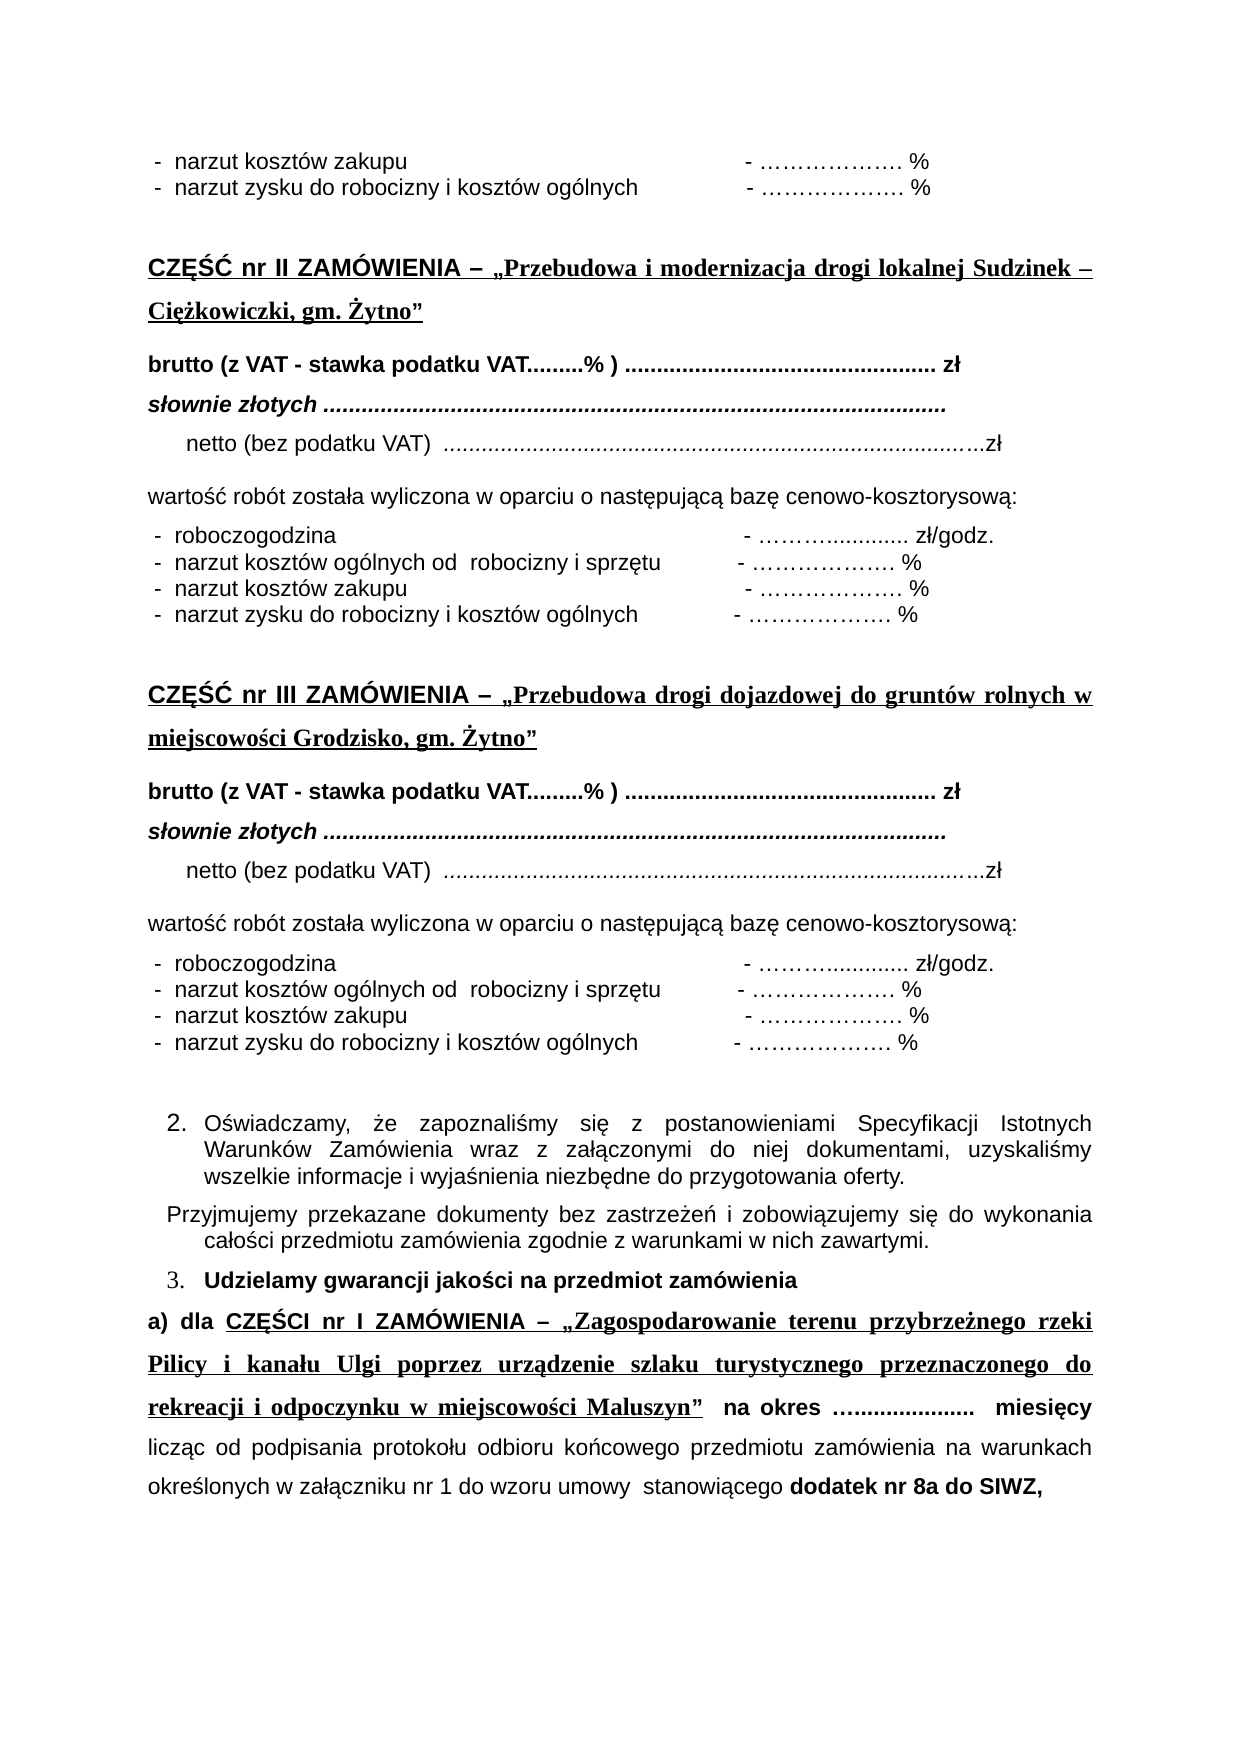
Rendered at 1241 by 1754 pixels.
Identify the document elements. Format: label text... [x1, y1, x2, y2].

text netto (bez podatku VAT) .....................................................................................zł [148, 857, 1093, 884]
text - narzut zysku do robocizny i kosztów ogólnych - ………………. % [148, 601, 1093, 628]
text rekreacji i odpoczynku w miejscowości Maluszyn” na okres …................... miesięcy licząc od podpisania protokołu odbioru końcowego przedmiotu zamówienia na warunkach określonych w załączniku nr 1 do wzoru umowy stanowiącego dodatek nr 8a do SIWZ, [148, 1375, 1093, 1500]
text netto (bez podatku VAT) .....................................................................................zł [148, 430, 1093, 456]
text - roboczogodzina - ………............. zł/godz. [148, 522, 1093, 548]
text - narzut zysku do robocizny i kosztów ogólnych - ………………. % [148, 1028, 1093, 1055]
text - narzut kosztów zakupu - ………………. % [148, 148, 1093, 174]
text - narzut kosztów zakupu - ………………. % [148, 575, 1093, 601]
text wartość robót została wyliczona w oparciu o następującą bazę cenowo-kosztorysową: [148, 483, 1093, 509]
text - narzut kosztów ogólnych od robocizny i sprzętu - ………………. % [148, 976, 1093, 1002]
text CZĘŚĆ nr III ZAMÓWIENIA – „Przebudowa drogi dojazdowej do gruntów rolnych w [148, 680, 1093, 705]
text słownie złotych .................................................................................................. [148, 818, 1093, 844]
list Udzielamy gwarancji jakości na przedmiot zamówienia [166, 1265, 1093, 1294]
text miejscowości Grodzisko, gm. Żytno” [148, 706, 1093, 752]
text brutto (z VAT - stawka podatku VAT.........% ) ................................................. zł [148, 351, 1093, 377]
text a) dla CZĘŚCI nr I ZAMÓWIENIA – „Zagospodarowanie terenu przybrzeżnego rzeki Pilicy i kanału Ulgi poprzez urządzenie szlaku turystycznego przeznaczonego do [148, 1306, 1093, 1374]
list Oświadczamy, że zapoznaliśmy się z postanowieniami Specyfikacji Istotnych Warunków Zamówienia wraz z załączonymi do niej dokumentami, uzyskaliśmy wszelkie informacje i wyjaśnienia niezbędne do przygotowania oferty. [166, 1107, 1093, 1189]
text Przyjmujemy przekazane dokumenty bez zastrzeżeń i zobowiązujemy się do wykonania całości przedmiotu zamówienia zgodnie z warunkami w nich zawartymi. [166, 1201, 1093, 1253]
text - narzut kosztów ogólnych od robocizny i sprzętu - ………………. % [148, 548, 1093, 575]
text wartość robót została wyliczona w oparciu o następującą bazę cenowo-kosztorysową: [148, 910, 1093, 936]
text - roboczogodzina - ………............. zł/godz. [148, 949, 1093, 976]
text - narzut zysku do robocizny i kosztów ogólnych - ………………. % [148, 174, 1093, 200]
text - narzut kosztów zakupu - ………………. % [148, 1002, 1093, 1028]
text słownie złotych .................................................................................................. [148, 391, 1093, 417]
text Ciężkowiczki, gm. Żytno” [148, 279, 1093, 325]
text brutto (z VAT - stawka podatku VAT.........% ) ................................................. zł [148, 778, 1093, 805]
text CZĘŚĆ nr II ZAMÓWIENIA – „Przebudowa i modernizacja drogi lokalnej Sudzinek – [148, 253, 1093, 278]
